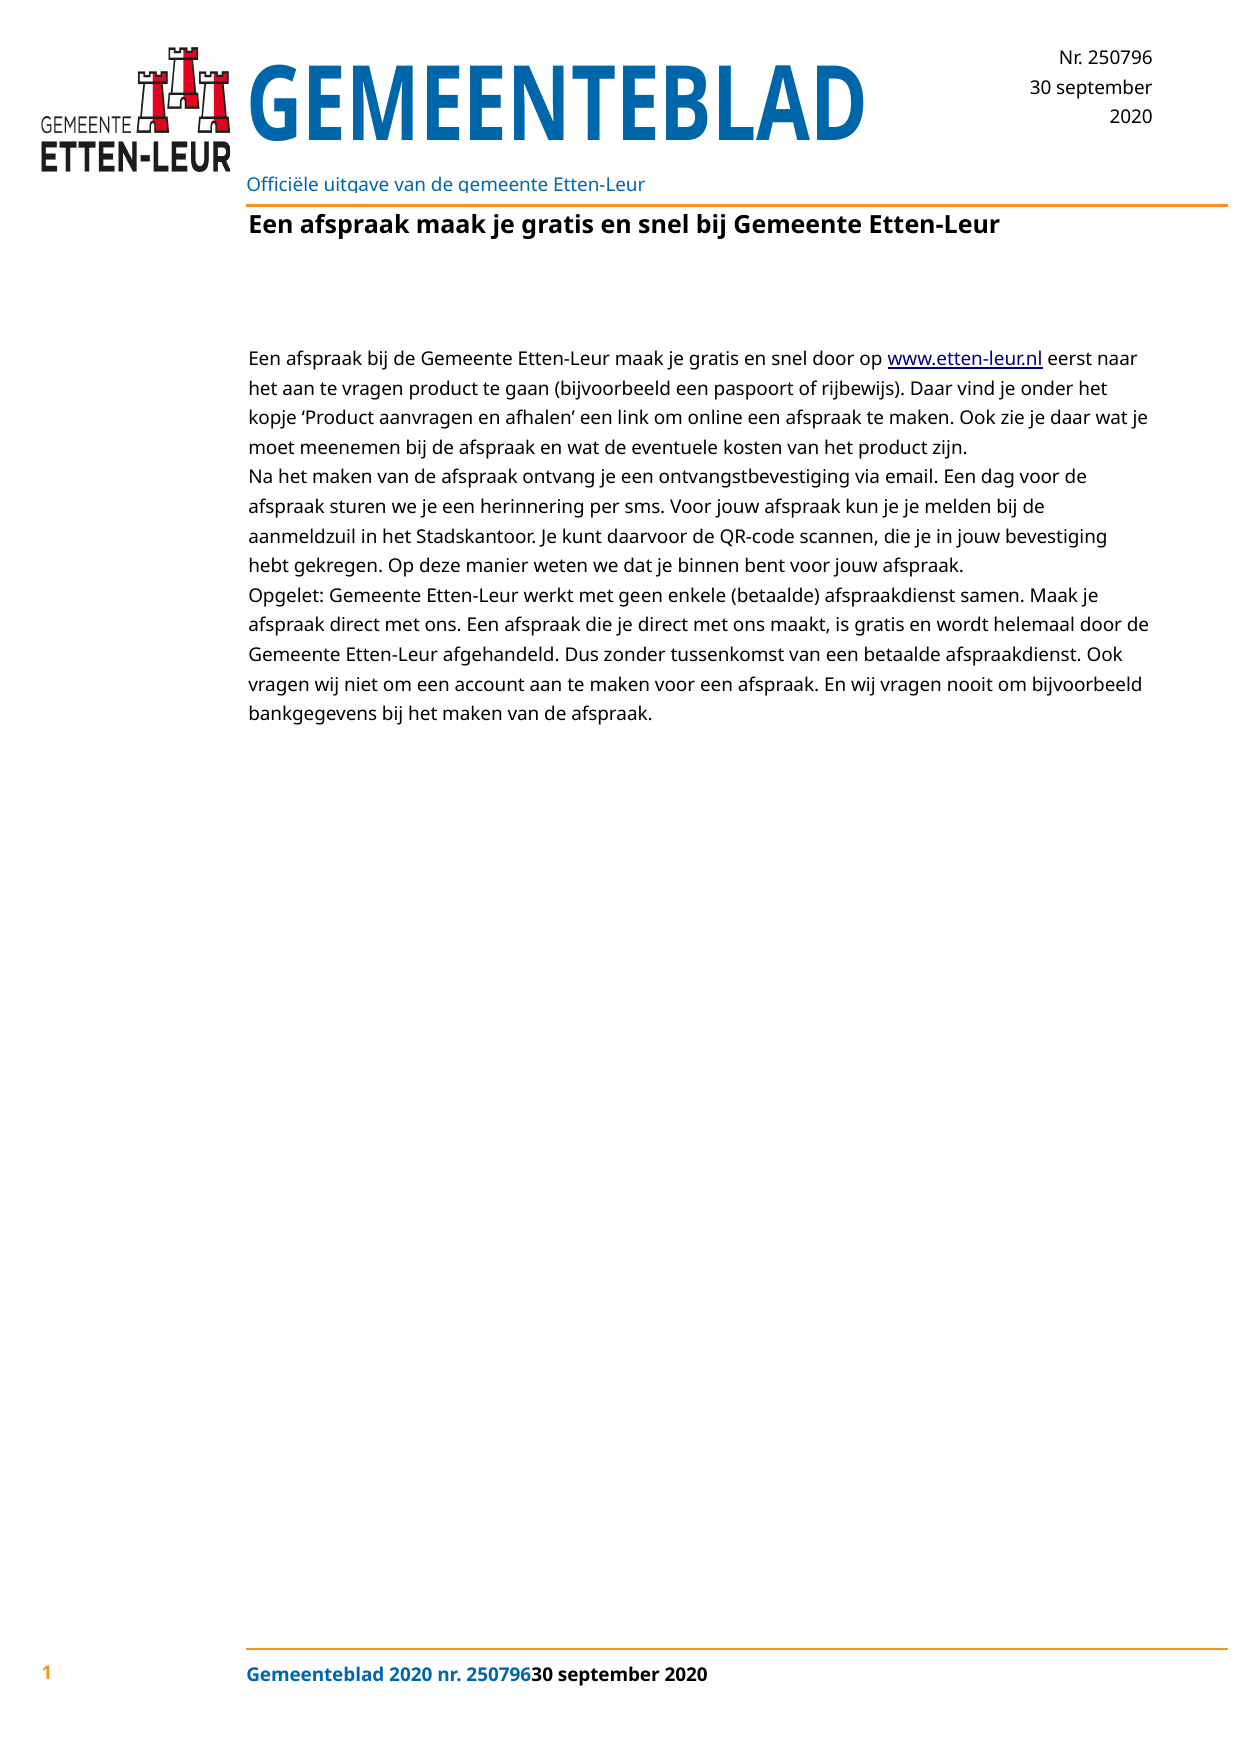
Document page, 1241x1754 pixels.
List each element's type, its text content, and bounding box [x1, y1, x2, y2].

text Opgelet: Gemeente Etten-Leur werkt met geen enkele (betaalde) afspraakdienst samen. Maak je afspraak direct met ons. Een afspraak die je direct met ons maakt, is gratis en wordt helemaal door de Gemeente Etten-Leur afgehandeld. Dus zonder tussenkomst van een betaalde afspraakdienst. Ook vragen wij niet om een account aan te maken voor een afspraak. En wij vragen nooit om bijvoorbeeld bankgegevens bij het maken van de afspraak. [248, 582, 1152, 726]
text Een afspraak bij de Gemeente Etten-Leur maak je gratis en snel door op www.etten-leur.nl eerst naar het aan te vragen product te gaan (bijvoorbeeld een paspoort of rijbewijs). Daar vind je onder het kopje ‘Product aanvragen en afhalen’ een link om online een afspraak te maken. Ook zie je daar wat je moet meenemen bij de afspraak en wat de eventuele kosten van het product zijn. [248, 345, 1152, 460]
text Na het maken van de afspraak ontvang je een ontvangstbevestiging via email. Een dag voor de afspraak sturen we je een herinnering per sms. Voor jouw afspraak kun je je melden bij de aanmeldzuil in het Stadskantoor. Je kunt daarvoor de QR-code scannen, die je in jouw bevestiging hebt gekregen. Op deze manier weten we dat je binnen bent voor jouw afspraak. [248, 464, 1152, 578]
picture [41, 47, 231, 172]
text Een afspraak maak je gratis en snel bij Gemeente Etten-Leur [248, 207, 1152, 241]
